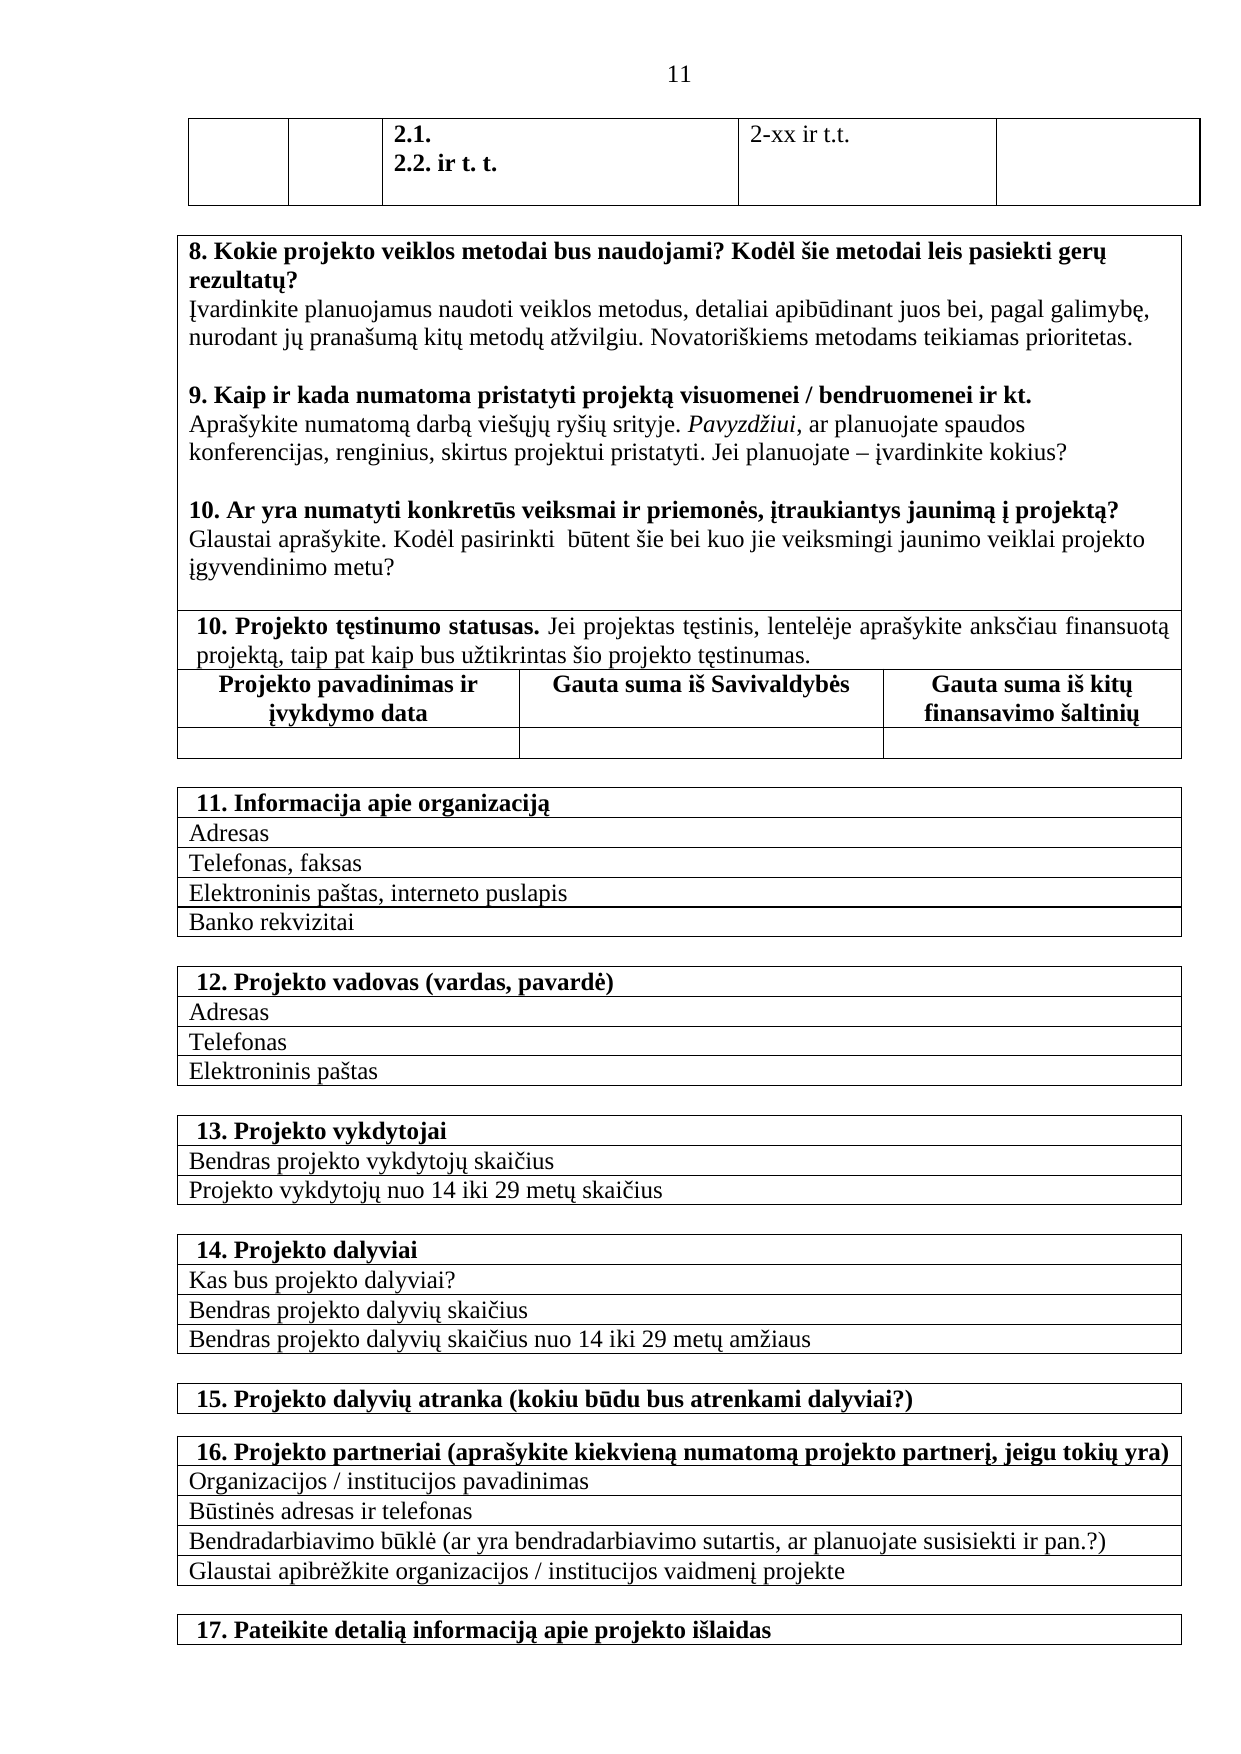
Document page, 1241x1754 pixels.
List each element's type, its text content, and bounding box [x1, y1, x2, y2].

table_cell Elektroninis paštas [178, 1056, 1181, 1085]
table_cell [997, 119, 1199, 205]
table_header 16. Projekto partneriai (aprašykite kiekvieną numatomą projekto partnerį, jeigu tokių yra) [178, 1437, 1181, 1465]
table_cell Gauta suma iš kitų finansavimo šaltinių [884, 670, 1181, 727]
table_cell Glaustai apibrėžkite organizacijos / institucijos vaidmenį projekte [178, 1556, 1181, 1584]
table_cell [178, 728, 519, 757]
table_header 11. Informacija apie organizaciją [178, 788, 1181, 817]
table_cell Elektroninis paštas, interneto puslapis [178, 878, 1181, 906]
table_cell Bendras projekto dalyvių skaičius nuo 14 iki 29 metų amžiaus [178, 1325, 1181, 1353]
table_cell Telefonas, faksas [178, 848, 1181, 877]
table_header 13. Projekto vykdytojai [178, 1116, 1181, 1145]
table_cell [520, 728, 883, 757]
table_cell Adresas [178, 997, 1181, 1026]
table_cell 10. Projekto tęstinumo statusas. Jei projektas tęstinis, lentelėje aprašykite anksčiau finansuotą projektą, taip pat kaip bus užtikrintas šio projekto tęstinumas. [178, 611, 1181, 668]
table_cell Organizacijos / institucijos pavadinimas [178, 1466, 1181, 1495]
table_cell Gauta suma iš Savivaldybės [520, 670, 883, 727]
table_cell Bendradarbiavimo būklė (ar yra bendradarbiavimo sutartis, ar planuojate susisiekti ir pan.?) [178, 1526, 1181, 1555]
table_cell Projekto vykdytojų nuo 14 iki 29 metų skaičius [178, 1176, 1181, 1204]
table_cell [289, 119, 382, 205]
table_cell Adresas [178, 818, 1181, 847]
table_cell Bendras projekto vykdytojų skaičius [178, 1146, 1181, 1174]
table_cell Projekto pavadinimas ir įvykdymo data [178, 670, 519, 727]
table_header 8. Kokie projekto veiklos metodai bus naudojami? Kodėl šie metodai leis pasiekti gerų rezultatų? Įvardinkite planuojamus naudoti veiklos metodus, detaliai apibūdinant juos bei, pagal galimybę, nurodant jų pranašumą kitų metodų atžvilgiu. Novatoriškiems metodams teikiamas prioritetas. 9. Kaip ir kada numatoma pristatyti projektą visuomenei / bendruomenei ir kt. Aprašykite numatomą darbą viešųjų ryšių srityje. Pavyzdžiui, ar planuojate spaudos konferencijas, renginius, skirtus projektui pristatyti. Jei planuojate – įvardinkite kokius? 10. Ar yra numatyti konkretūs veiksmai ir priemonės, įtraukiantys jaunimą į projektą? Glaustai aprašykite. Kodėl pasirinkti būtent šie bei kuo jie veiksmingi jaunimo veiklai projekto įgyvendinimo metu? [178, 236, 1181, 610]
table_header 12. Projekto vadovas (vardas, pavardė) [178, 967, 1181, 996]
table_cell Kas bus projekto dalyviai? [178, 1265, 1181, 1294]
table_cell 2-xx ir t.t. [739, 119, 996, 205]
table_cell [189, 119, 288, 205]
table_cell Būstinės adresas ir telefonas [178, 1496, 1181, 1525]
table_header 15. Projekto dalyvių atranka (kokiu būdu bus atrenkami dalyviai?) [178, 1384, 1181, 1413]
table_cell 2.1. 2.2. ir t. t. [383, 119, 738, 205]
table_cell Bendras projekto dalyvių skaičius [178, 1295, 1181, 1323]
table_cell Telefonas [178, 1027, 1181, 1055]
table_header 17. Pateikite detalią informaciją apie projekto išlaidas [178, 1615, 1181, 1644]
table_cell Banko rekvizitai [178, 908, 1181, 936]
table_cell [884, 728, 1181, 757]
table_header 14. Projekto dalyviai [178, 1235, 1181, 1264]
